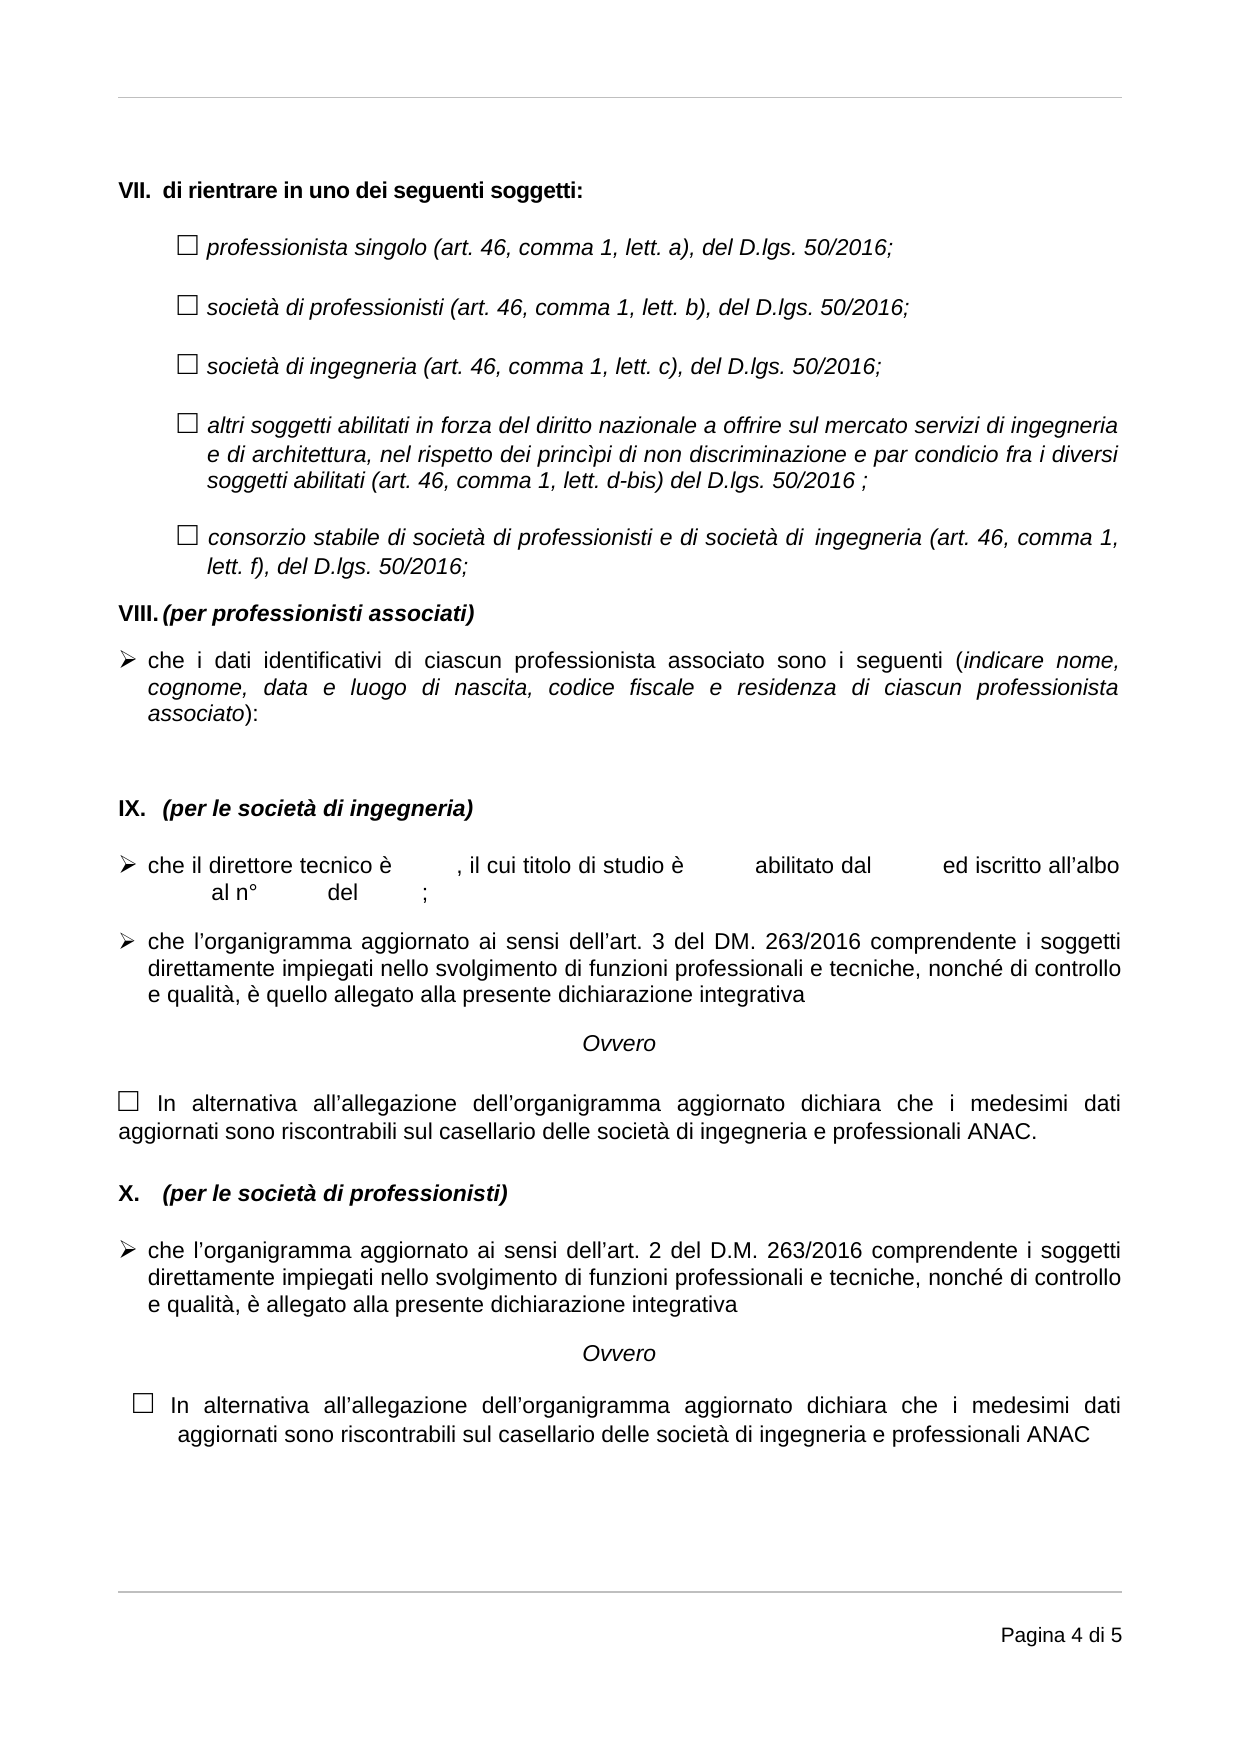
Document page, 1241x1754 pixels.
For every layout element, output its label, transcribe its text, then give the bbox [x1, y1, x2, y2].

list (per le società di professionisti) [118, 1180, 1122, 1206]
list che il direttore tecnico è , il cui titolo di studio è abilitato dal ed iscritto all’albo al n° del ; [118, 852, 1122, 905]
text □ consorzio stabile di società di professionisti e di società di ingegneria (art. 46, comma 1, lett. f), del D.lgs. 50/2016; [177, 514, 1122, 579]
text □ società di ingegneria (art. 46, comma 1, lett. c), del D.lgs. 50/2016; [177, 343, 1122, 381]
list che i dati identificativi di ciascun professionista associato sono i seguenti (indicare nome, cognome, data e luogo di nascita, codice fiscale e residenza di ciascun professionista associato): [118, 647, 1122, 727]
list di rientrare in uno dei seguenti soggetti: [118, 177, 1122, 203]
text □ società di professionisti (art. 46, comma 1, lett. b), del D.lgs. 50/2016; [177, 284, 1122, 322]
list che l’organigramma aggiornato ai sensi dell’art. 2 del D.M. 263/2016 comprendente i soggetti direttamente impiegati nello svolgimento di funzioni professionali e tecniche, nonché di controllo e qualità, è allegato alla presente dichiarazione integrativa [118, 1237, 1122, 1317]
text □ In alternativa all’allegazione dell’organigramma aggiornato dichiara che i medesimi dati aggiornati sono riscontrabili sul casellario delle società di ingegneria e professionali ANAC. [118, 1079, 1122, 1144]
list (per le società di ingegneria) [118, 794, 1122, 821]
list (per professionisti associati) [118, 600, 1122, 626]
text □ In alternativa all’allegazione dell’organigramma aggiornato dichiara che i medesimi dati aggiornati sono riscontrabili sul casellario delle società di ingegneria e professionali ANAC [133, 1383, 1122, 1447]
text Ovvero [118, 1030, 1122, 1057]
text □ altri soggetti abilitati in forza del diritto nazionale a offrire sul mercato servizi di ingegneria e di architettura, nel rispetto dei princìpi di non discriminazione e par condicio fra i diversi soggetti abilitati (art. 46, comma 1, lett. d-bis) del D.lgs. 50/2016 ; [177, 402, 1122, 493]
text □ professionista singolo (art. 46, comma 1, lett. a), del D.lgs. 50/2016; [177, 224, 1122, 263]
text Ovvero [118, 1340, 1122, 1366]
list che l’organigramma aggiornato ai sensi dell’art. 3 del DM. 263/2016 comprendente i soggetti direttamente impiegati nello svolgimento di funzioni professionali e tecniche, nonché di controllo e qualità, è quello allegato alla presente dichiarazione integrativa [118, 928, 1122, 1007]
